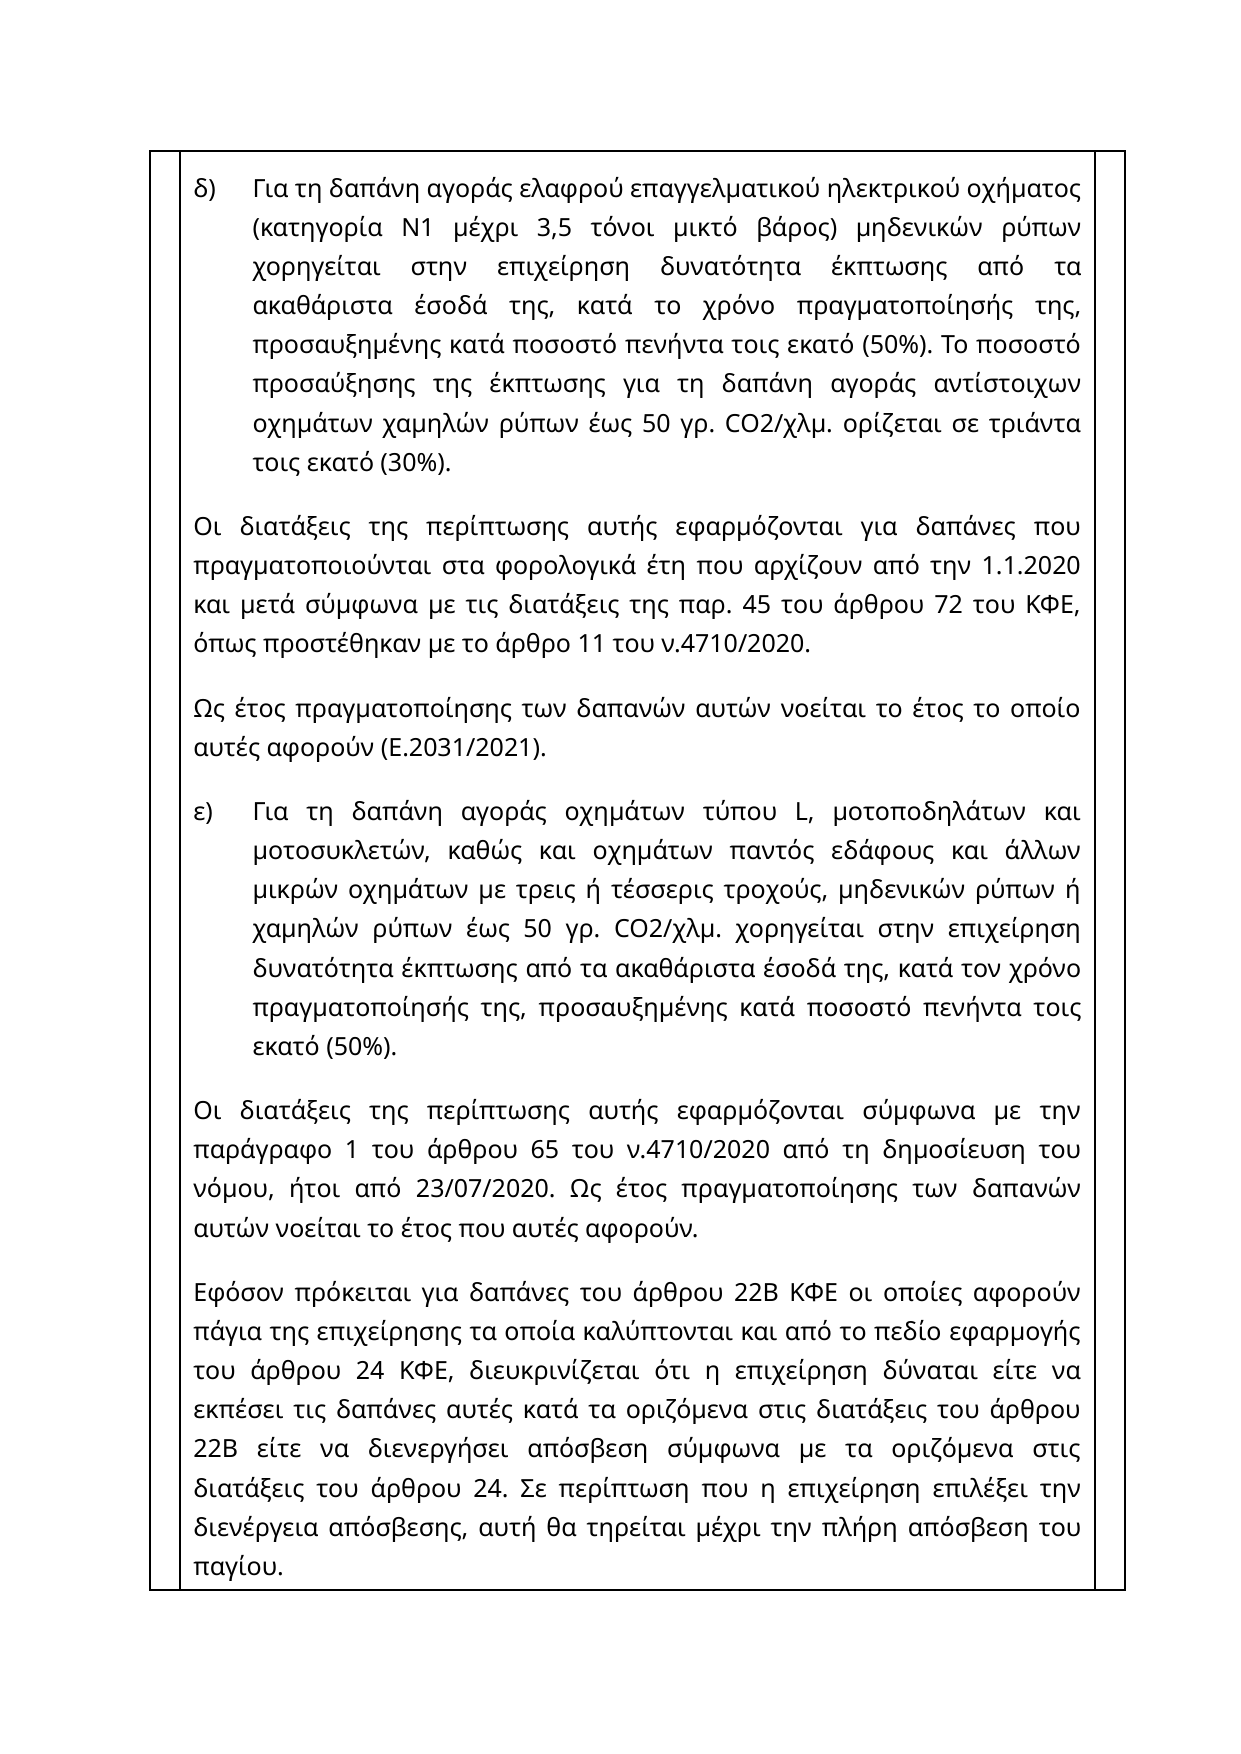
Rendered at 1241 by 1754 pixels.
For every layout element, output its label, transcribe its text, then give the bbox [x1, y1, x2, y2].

table_header [1096, 152, 1124, 1589]
table_header δ) Για τη δαπάνη αγοράς ελαφρού επαγγελματικού ηλεκτρικού οχήματος (κατηγορία Ν1 μέχρι 3,5 τόνοι μικτό βάρος) μηδενικών ρύπων χορηγείται στην επιχείρηση δυνατότητα έκπτωσης από τα ακαθάριστα έσοδά της, κατά το χρόνο πραγματοποίησής της, προσαυξημένης κατά ποσοστό πενήντα τοις εκατό (50%). Το ποσοστό προσαύξησης της έκπτωσης για τη δαπάνη αγοράς αντίστοιχων οχημάτων χαμηλών ρύπων έως 50 γρ. CO2/χλμ. ορίζεται σε τριάντα τοις εκατό (30%). Οι διατάξεις της περίπτωσης αυτής εφαρμόζονται για δαπάνες που πραγματοποιούνται στα φορολογικά έτη που αρχίζουν από την 1.1.2020 και μετά σύμφωνα με τις διατάξεις της παρ. 45 του άρθρου 72 του ΚΦΕ, όπως προστέθηκαν με το άρθρο 11 του ν.4710/2020. Ως έτος πραγματοποίησης των δαπανών αυτών νοείται το έτος το οποίο αυτές αφορούν (Ε.2031/2021). ε) Για τη δαπάνη αγοράς οχημάτων τύπου L, μοτοποδηλάτων και μοτοσυκλετών, καθώς και οχημάτων παντός εδάφους και άλλων μικρών οχημάτων με τρεις ή τέσσερις τροχούς, μηδενικών ρύπων ή χαμηλών ρύπων έως 50 γρ. CO2/χλμ. χορηγείται στην επιχείρηση δυνατότητα έκπτωσης από τα ακαθάριστα έσοδά της, κατά τον χρόνο πραγματοποίησής της, προσαυξημένης κατά ποσοστό πενήντα τοις εκατό (50%). Οι διατάξεις της περίπτωσης αυτής εφαρμόζονται σύμφωνα με την παράγραφο 1 του άρθρου 65 του ν.4710/2020 από τη δημοσίευση του νόμου, ήτοι από 23/07/2020. Ως έτος πραγματοποίησης των δαπανών αυτών νοείται το έτος που αυτές αφορούν. Εφόσον πρόκειται για δαπάνες του άρθρου 22Β ΚΦΕ οι οποίες αφορούν πάγια της επιχείρησης τα οποία καλύπτονται και από το πεδίο εφαρμογής του άρθρου 24 ΚΦΕ, διευκρινίζεται ότι η επιχείρηση δύναται είτε να εκπέσει τις δαπάνες αυτές κατά τα οριζόμενα στις διατάξεις του άρθρου 22Β είτε να διενεργήσει απόσβεση σύμφωνα με τα οριζόμενα στις διατάξεις του άρθρου 24. Σε περίπτωση που η επιχείρηση επιλέξει την διενέργεια απόσβεσης, αυτή θα τηρείται μέχρι την πλήρη απόσβεση του παγίου. [181, 152, 1094, 1589]
table_header [151, 152, 179, 1589]
